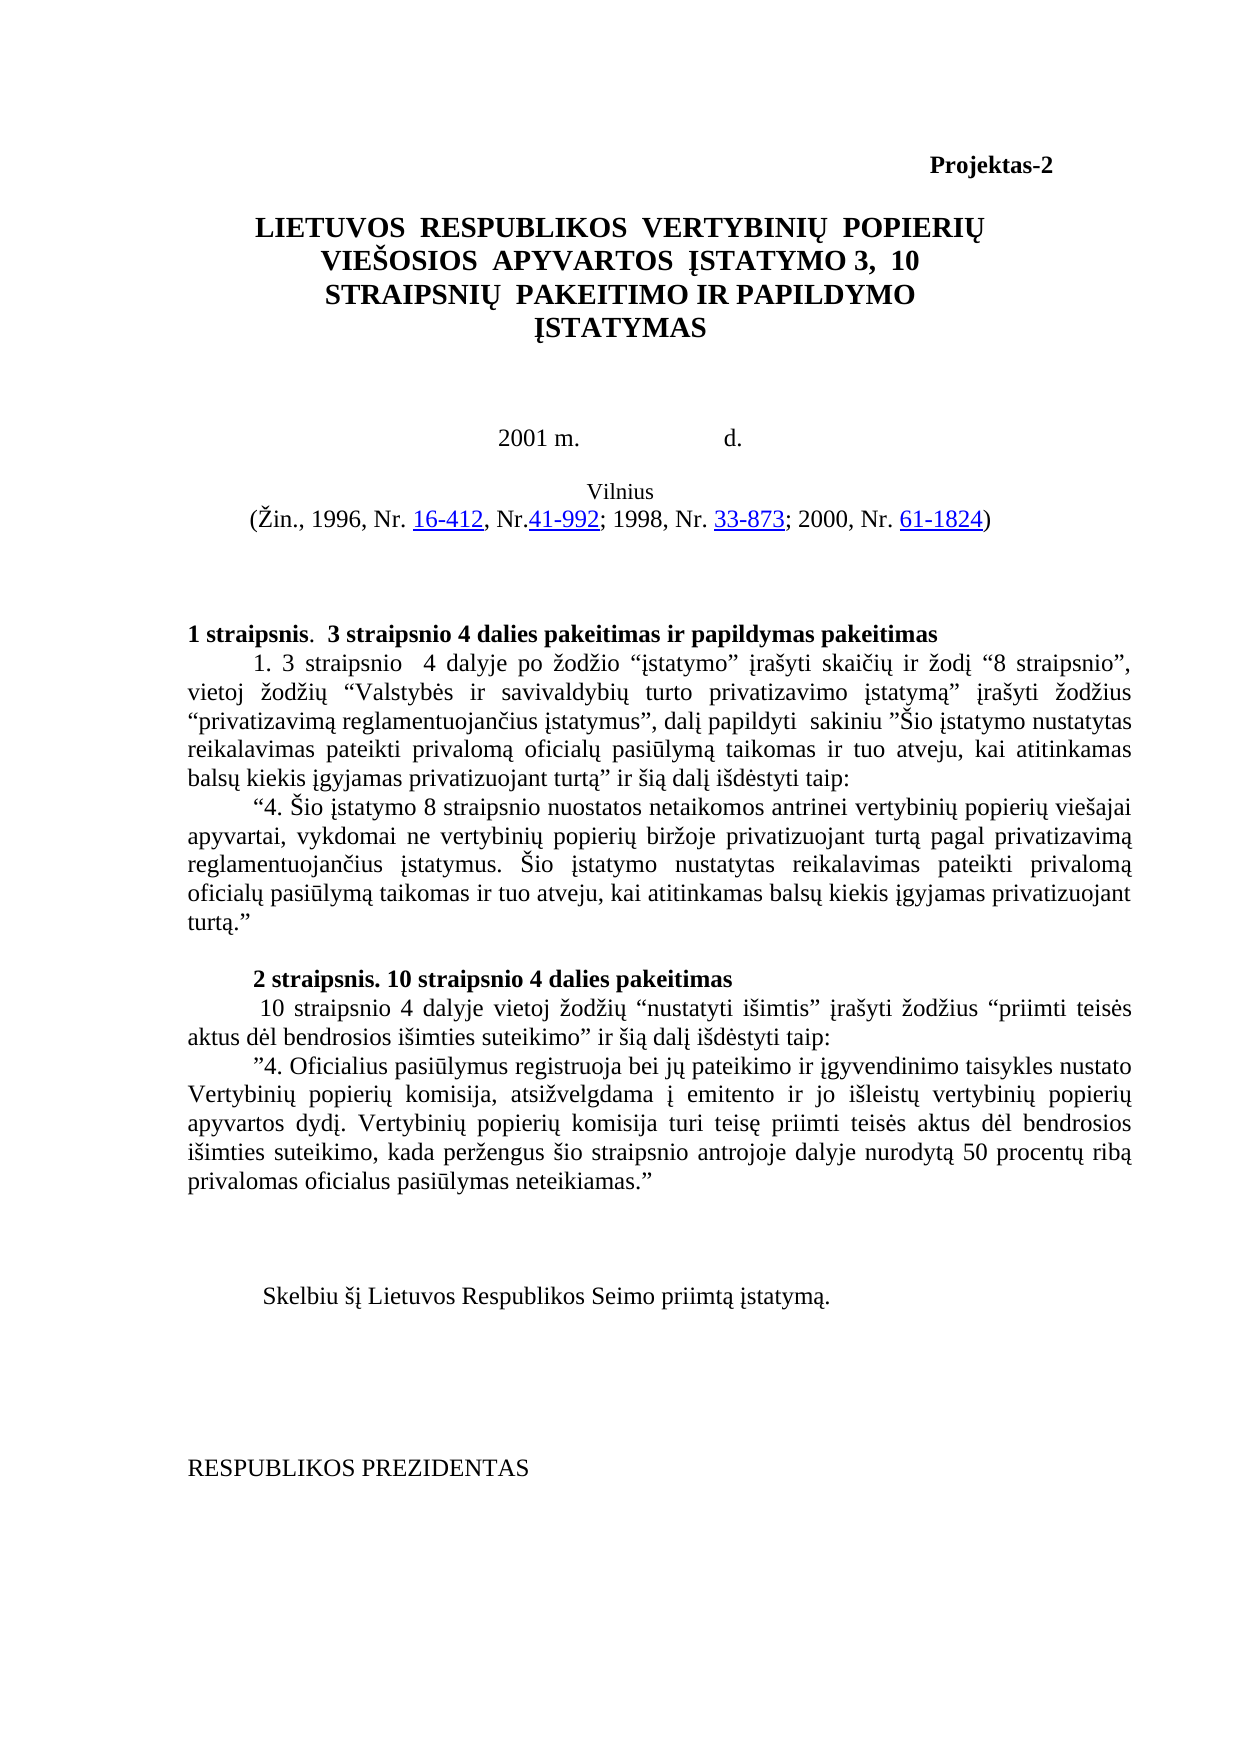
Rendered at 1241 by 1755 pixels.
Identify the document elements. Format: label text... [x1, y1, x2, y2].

text ”4. Oficialius pasiūlymus registruoja bei jų pateikimo ir įgyvendinimo taisykles nustato Vertybinių popierių komisija, atsižvelgdama į emitento ir jo išleistų vertybinių popierių apyvartos dydį. Vertybinių popierių komisija turi teisę priimti teisės aktus dėl bendrosios išimties suteikimo, kada peržengus šio straipsnio antrojoje dalyje nurodytą 50 procentų ribą privalomas oficialus pasiūlymas neteikiamas.” [187, 1051, 1133, 1194]
text ĮSTATYMAS [187, 311, 1053, 344]
text 1. 3 straipsnio 4 dalyje po žodžio “įstatymo” įrašyti skaičių ir žodį “8 straipsnio”, vietoj žodžių “Valstybės ir savivaldybių turto privatizavimo įstatymą” įrašyti žodžius “privatizavimą reglamentuojančius įstatymus”, dalį papildyti sakiniu ”Šio įstatymo nustatytas reikalavimas pateikti privalomą oficialų pasiūlymą taikomas ir tuo atveju, kai atitinkamas balsų kiekis įgyjamas privatizuojant turtą” ir šią dalį išdėstyti taip: [187, 648, 1133, 792]
text 2 straipsnis. 10 straipsnio 4 dalies pakeitimas [187, 964, 1133, 993]
text Vilnius [187, 478, 1053, 504]
text 2001 m. d. [187, 423, 1053, 452]
text Projektas-2 [187, 150, 1053, 179]
text 10 straipsnio 4 dalyje vietoj žodžių “nustatyti išimtis” įrašyti žodžius “priimti teisės aktus dėl bendrosios išimties suteikimo” ir šią dalį išdėstyti taip: [187, 993, 1133, 1051]
text 1 straipsnis. 3 straipsnio 4 dalies pakeitimas ir papildymas pakeitimas [187, 619, 1053, 648]
text RESPUBLIKOS PREZIDENTAS [187, 1453, 1133, 1482]
text “4. Šio įstatymo 8 straipsnio nuostatos netaikomos antrinei vertybinių popierių viešajai apyvartai, vykdomai ne vertybinių popierių biržoje privatizuojant turtą pagal privatizavimą reglamentuojančius įstatymus. Šio įstatymo nustatytas reikalavimas pateikti privalomą oficialų pasiūlymą taikomas ir tuo atveju, kai atitinkamas balsų kiekis įgyjamas privatizuojant turtą.” [187, 792, 1133, 936]
text (Žin., 1996, Nr. 16-412, Nr.41-992; 1998, Nr. 33-873; 2000, Nr. 61-1824) [187, 504, 1053, 533]
text LIETUVOS RESPUBLIKOS VERTYBINIŲ POPIERIŲ VIEŠOSIOS APYVARTOS ĮSTATYMO 3, 10 [187, 210, 1053, 277]
text Skelbiu šį Lietuvos Respublikos Seimo priimtą įstatymą. [187, 1281, 1133, 1309]
text STRAIPSNIŲ PAKEITIMO IR PAPILDYMO [187, 277, 1053, 311]
